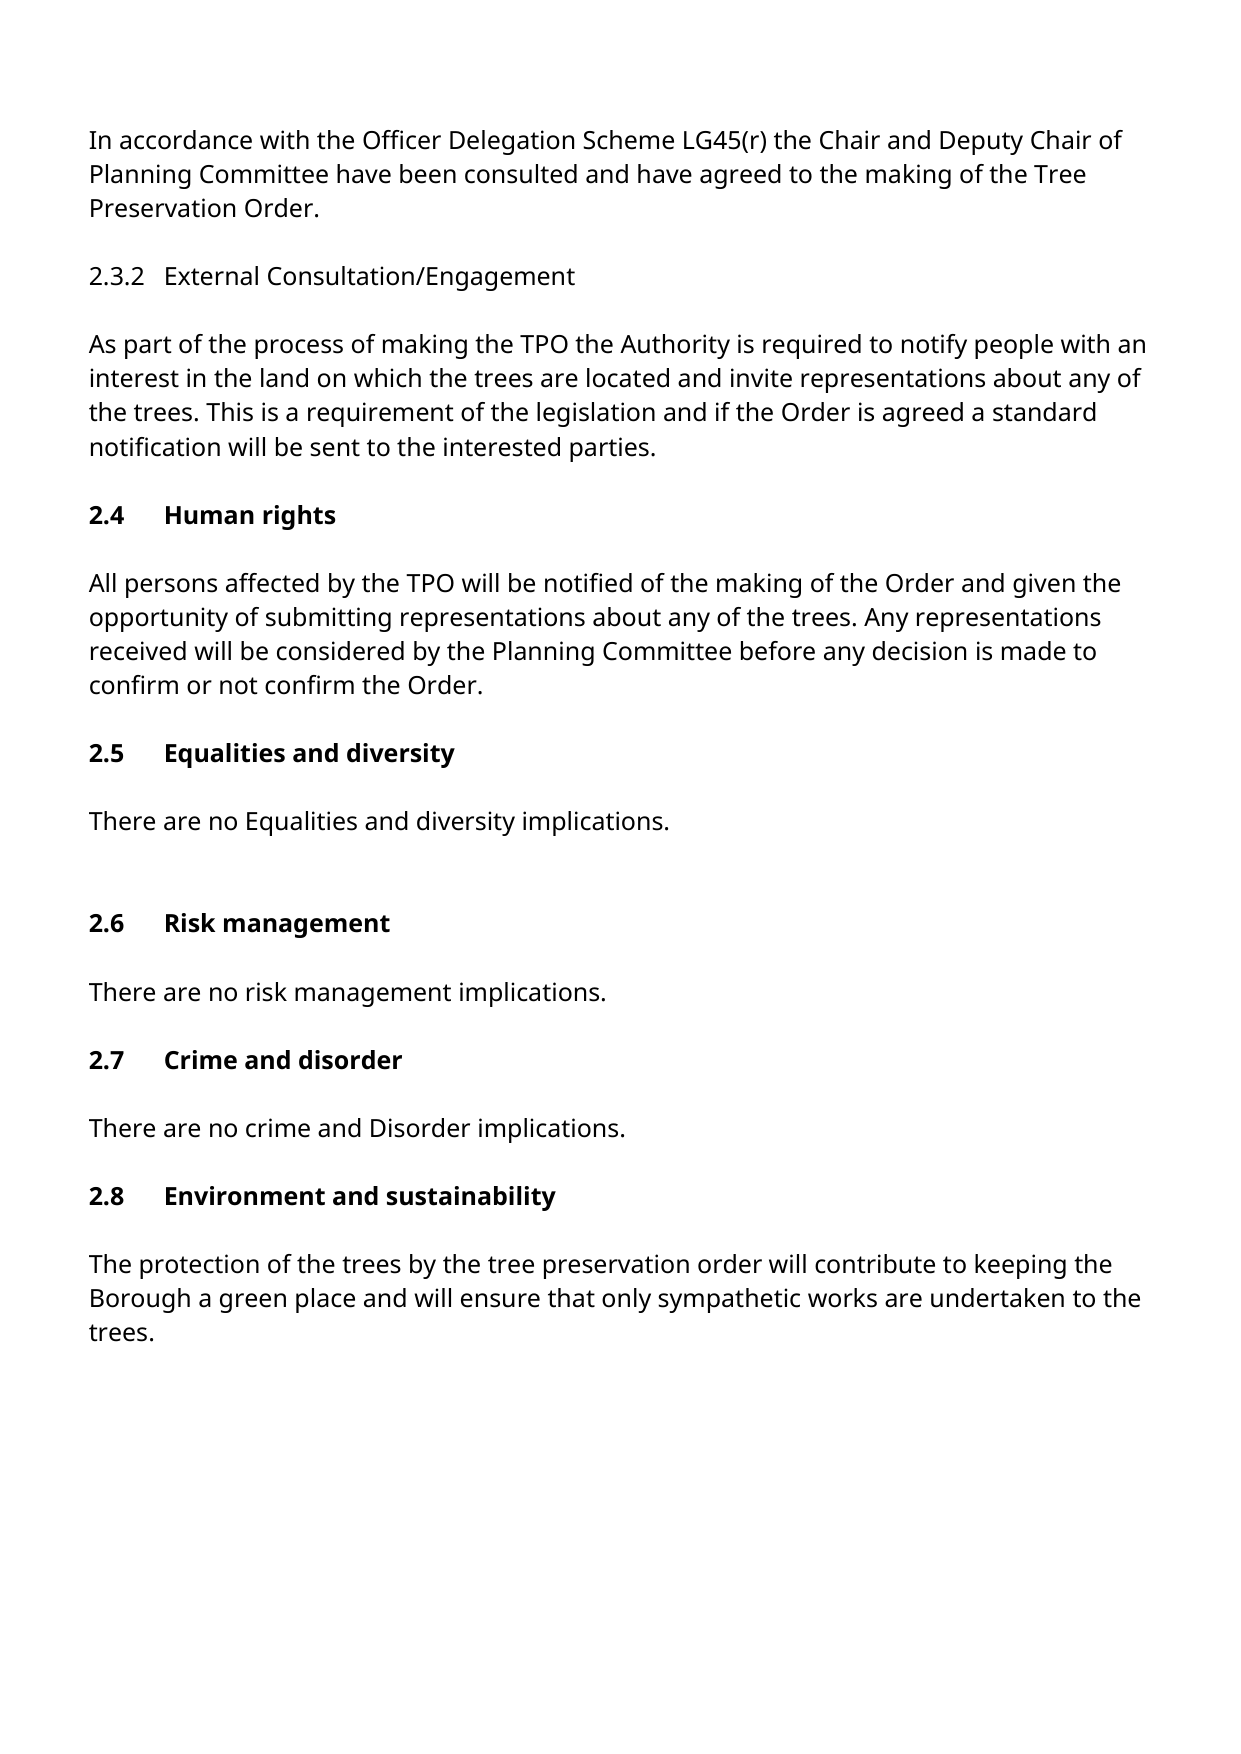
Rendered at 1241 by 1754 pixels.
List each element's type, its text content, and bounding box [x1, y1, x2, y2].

text 2.4 Human rights [88, 497, 1152, 531]
text There are no crime and Disorder implications. [88, 1110, 1152, 1144]
text As part of the process of making the TPO the Authority is required to notify people with an interest in the land on which the trees are located and invite representations about any of the trees. This is a requirement of the legislation and if the Order is agreed a standard notification will be sent to the interested parties. [88, 327, 1152, 463]
text In accordance with the Officer Delegation Scheme LG45(r) the Chair and Deputy Chair of Planning Committee have been consulted and have agreed to the making of the Tree Preservation Order. [88, 123, 1152, 225]
text 2.8 Environment and sustainability [88, 1178, 1152, 1213]
text 2.3.2 External Consultation/Engagement [88, 259, 1152, 293]
text The protection of the trees by the tree preservation order will contribute to keeping the Borough a green place and will ensure that only sympathetic works are undertaken to the trees. [88, 1247, 1152, 1349]
text There are no Equalities and diversity implications. [88, 804, 1152, 838]
text All persons affected by the TPO will be notified of the making of the Order and given the opportunity of submitting representations about any of the trees. Any representations received will be considered by the Planning Committee before any decision is made to confirm or not confirm the Order. [88, 565, 1152, 702]
text 2.6 Risk management [88, 906, 1152, 940]
text There are no risk management implications. [88, 974, 1152, 1008]
text 2.5 Equalities and diversity [88, 736, 1152, 770]
subtitle 2.7 Crime and disorder [88, 1042, 1152, 1076]
